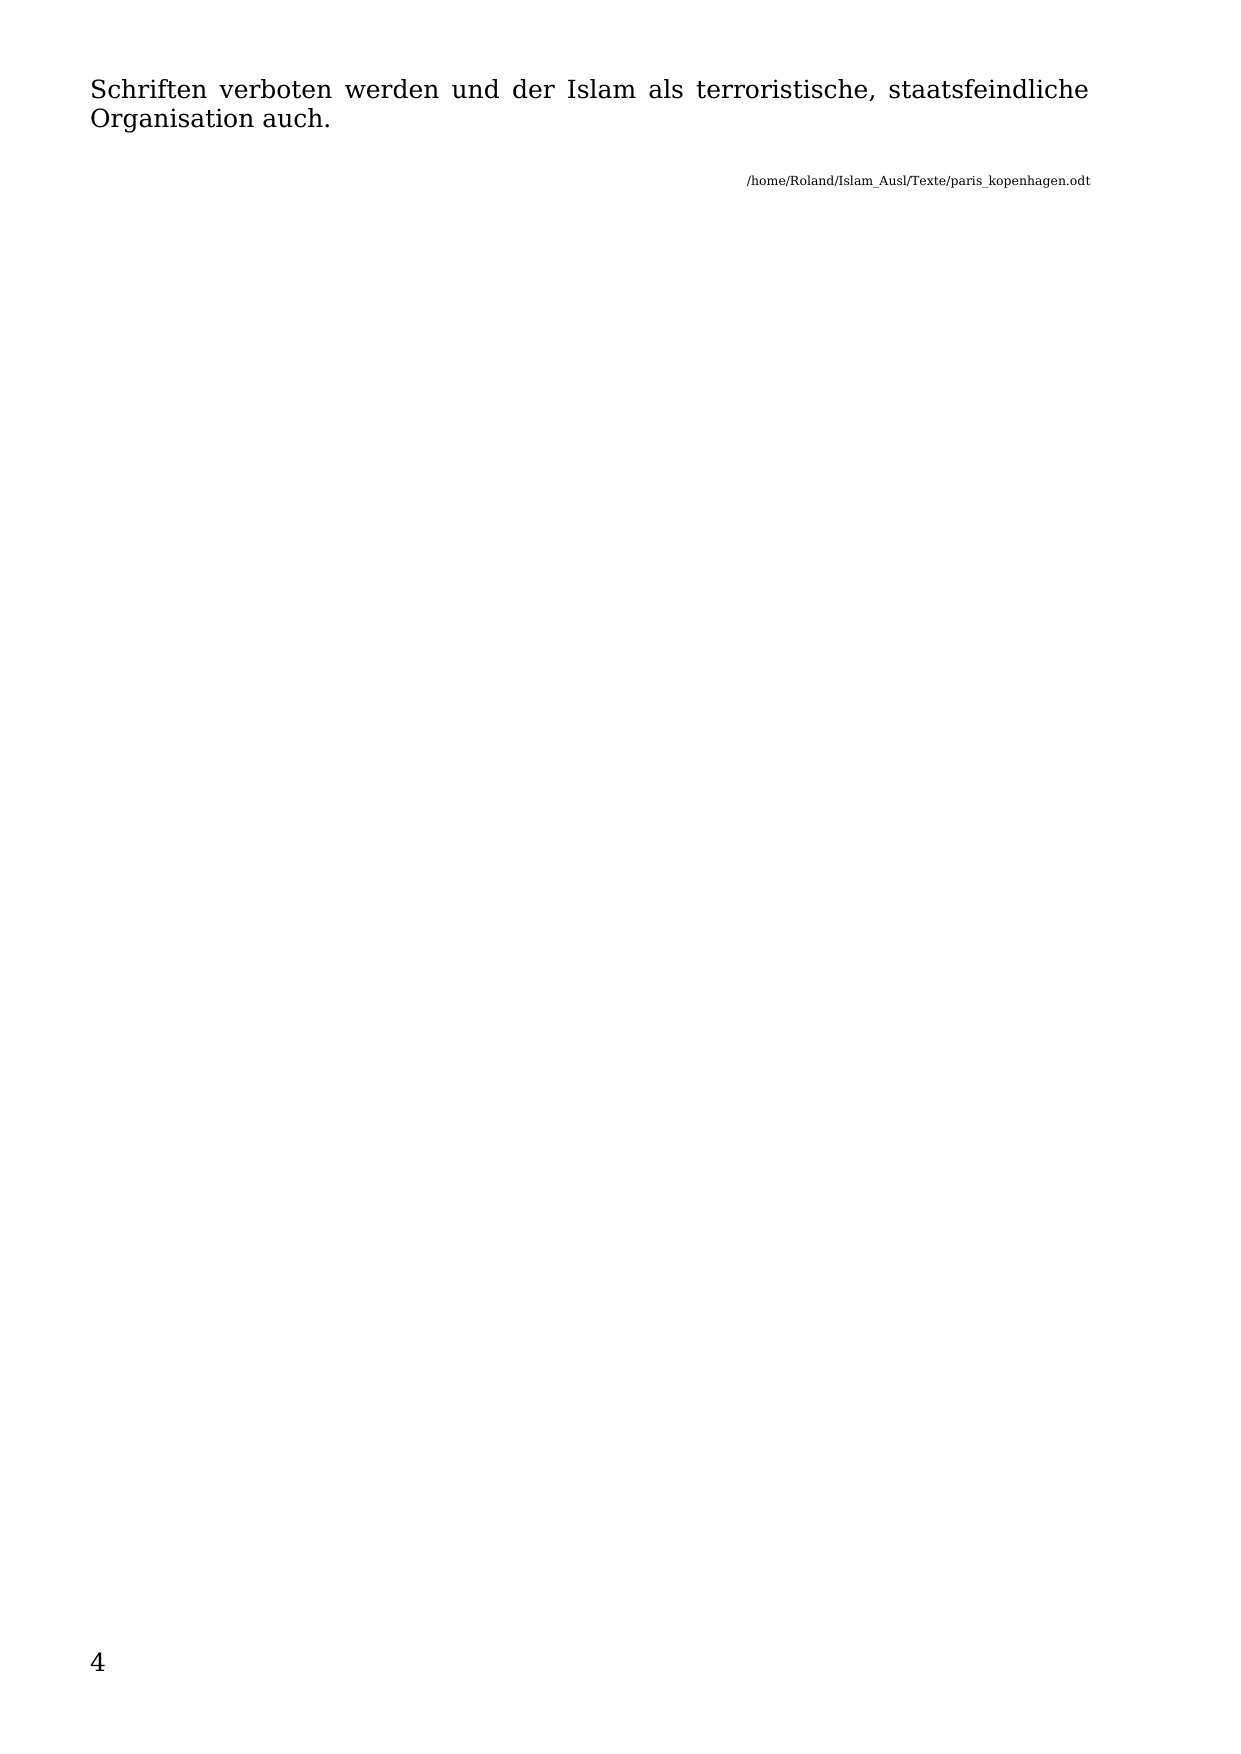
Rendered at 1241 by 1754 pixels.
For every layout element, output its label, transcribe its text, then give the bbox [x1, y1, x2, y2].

text Schriften verboten werden und der Islam als terroristische, staatsfeindliche Organisation auch. [90, 75, 1091, 133]
text /home/Roland/Islam_Ausl/Texte/paris_kopenhagen.odt [90, 162, 1091, 189]
